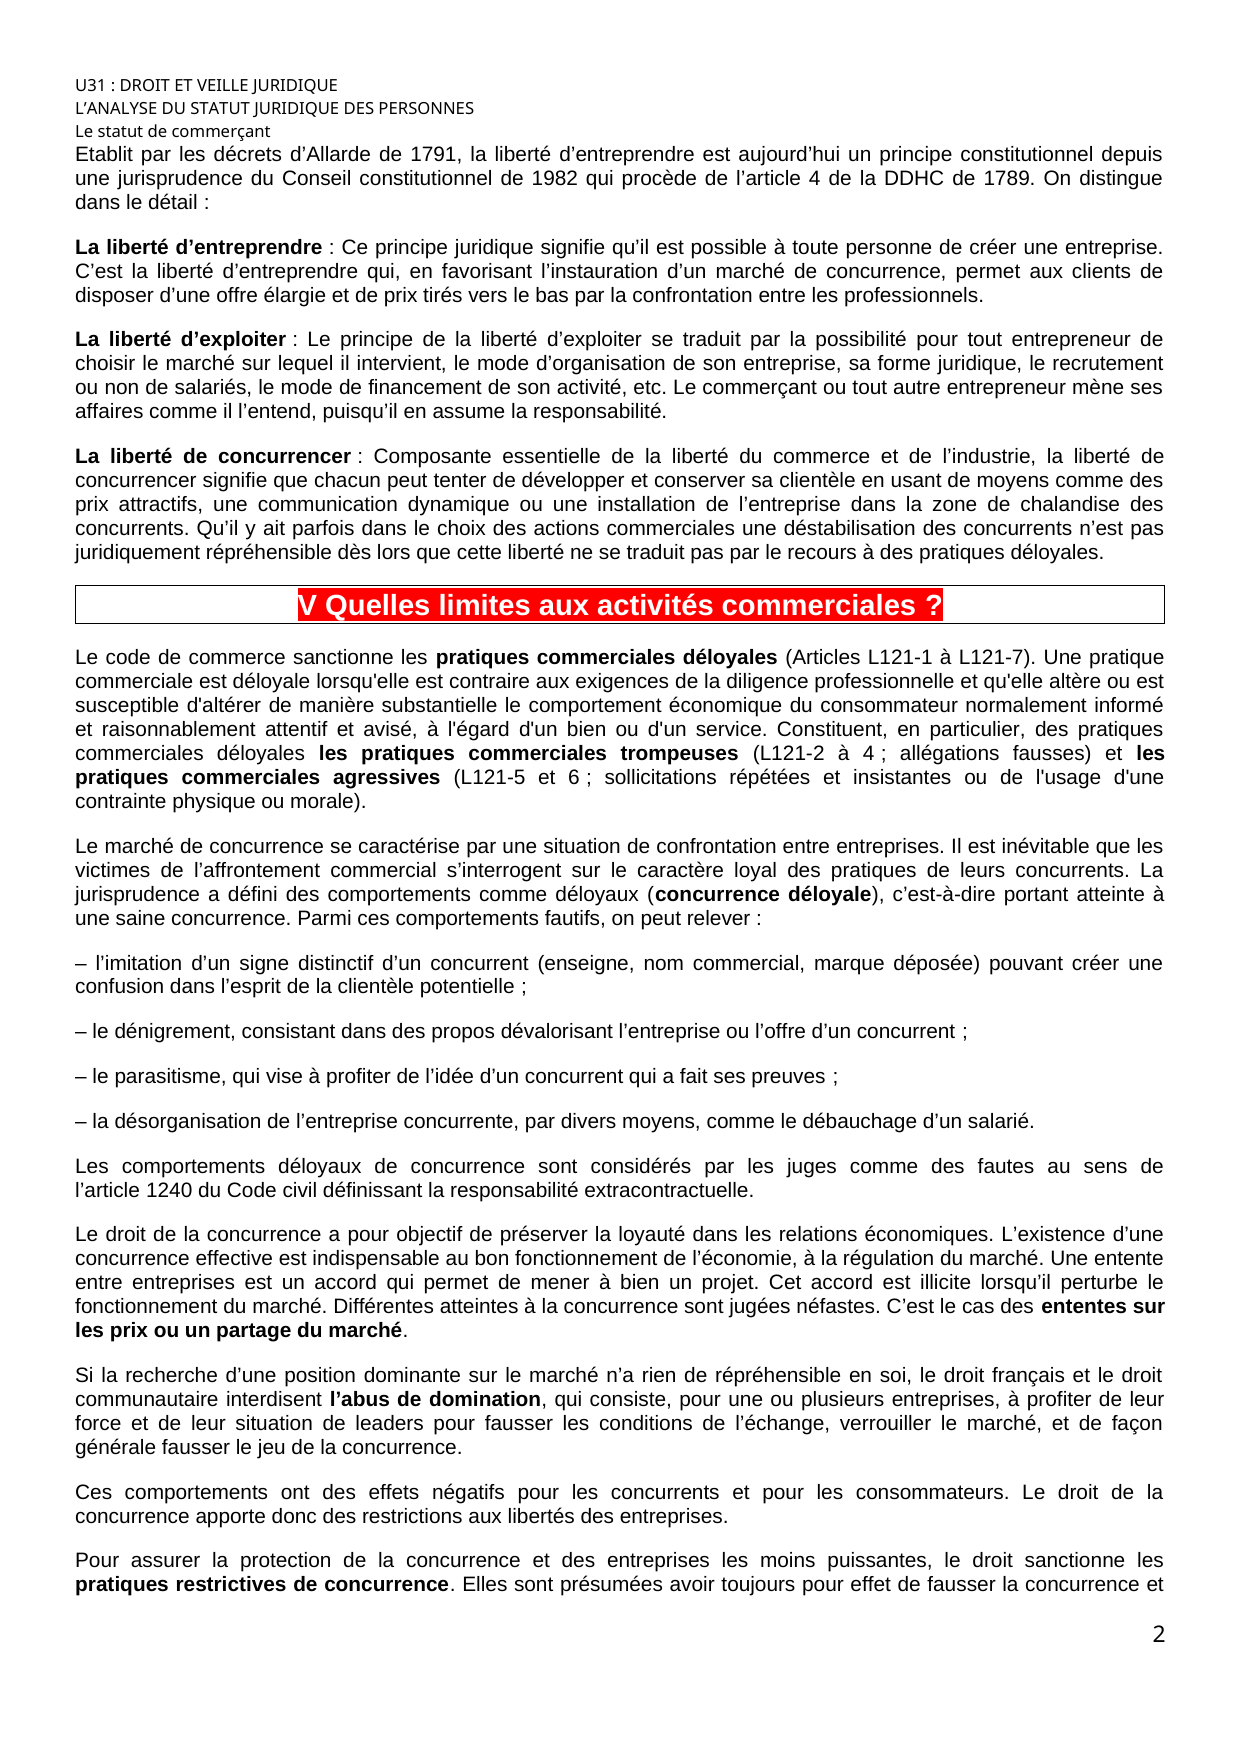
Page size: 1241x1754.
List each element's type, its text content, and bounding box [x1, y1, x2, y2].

text La liberté d’exploiter : Le principe de la liberté d’exploiter se traduit par la possibilité pour tout entrepreneur de choisir le marché sur lequel il intervient, le mode d’organisation de son entreprise, sa forme juridique, le recrutement ou non de salariés, le mode de financement de son activité, etc. Le commerçant ou tout autre entrepreneur mène ses affaires comme il l’entend, puisqu’il en assume la responsabilité. [75, 327, 1165, 423]
text V Quelles limites aux activités commerciales ? [76, 586, 1164, 623]
text Ces comportements ont des effets négatifs pour les concurrents et pour les consommateurs. Le droit de la concurrence apporte donc des restrictions aux libertés des entreprises. [75, 1479, 1165, 1527]
text Pour assurer la protection de la concurrence et des entreprises les moins puissantes, le droit sanctionne les pratiques restrictives de concurrence. Elles sont présumées avoir toujours pour effet de fausser la concurrence et [75, 1548, 1165, 1596]
text Le marché de concurrence se caractérise par une situation de confrontation entre entreprises. Il est inévitable que les victimes de l’affrontement commercial s’interrogent sur le caractère loyal des pratiques de leurs concurrents. La jurisprudence a défini des comportements comme déloyaux (concurrence déloyale), c’est-à-dire portant atteinte à une saine concurrence. Parmi ces comportements fautifs, on peut relever : [75, 834, 1165, 929]
text – la désorganisation de l’entreprise concurrente, par divers moyens, comme le débauchage d’un salarié. [75, 1109, 1165, 1133]
text La liberté d’entreprendre : Ce principe juridique signifie qu’il est possible à toute personne de créer une entreprise. C’est la liberté d’entreprendre qui, en favorisant l’instauration d’un marché de concurrence, permet aux clients de disposer d’une offre élargie et de prix tirés vers le bas par la confrontation entre les professionnels. [75, 234, 1165, 306]
text La liberté de concurrencer : Composante essentielle de la liberté du commerce et de l’industrie, la liberté de concurrencer signifie que chacun peut tenter de développer et conserver sa clientèle en usant de moyens comme des prix attractifs, une communication dynamique ou une installation de l’entreprise dans la zone de chalandise des concurrents. Qu’il y ait parfois dans le choix des actions commerciales une déstabilisation des concurrents n’est pas juridiquement répréhensible dès lors que cette liberté ne se traduit pas par le recours à des pratiques déloyales. [75, 444, 1165, 564]
text Si la recherche d’une position dominante sur le marché n’a rien de répréhensible en soi, le droit français et le droit communautaire interdisent l’abus de domination, qui consiste, pour une ou plusieurs entreprises, à profiter de leur force et de leur situation de leaders pour fausser les conditions de l’échange, verrouiller le marché, et de façon générale fausser le jeu de la concurrence. [75, 1363, 1165, 1459]
text Le droit de la concurrence a pour objectif de préserver la loyauté dans les relations économiques. L’existence d’une concurrence effective est indispensable au bon fonctionnement de l’économie, à la régulation du marché. Une entente entre entreprises est un accord qui permet de mener à bien un projet. Cet accord est illicite lorsqu’il perturbe le fonctionnement du marché. Différentes atteintes à la concurrence sont jugées néfastes. C’est le cas des ententes sur les prix ou un partage du marché. [75, 1222, 1165, 1342]
text – le dénigrement, consistant dans des propos dévalorisant l’entreprise ou l’offre d’un concurrent ; [75, 1019, 1165, 1043]
text Le code de commerce sanctionne les pratiques commerciales déloyales (Articles L121-1 à L121-7). Une pratique commerciale est déloyale lorsqu'elle est contraire aux exigences de la diligence professionnelle et qu'elle altère ou est susceptible d'altérer de manière substantielle le comportement économique du consommateur normalement informé et raisonnablement attentif et avisé, à l'égard d'un bien ou d'un service. Constituent, en particulier, des pratiques commerciales déloyales les pratiques commerciales trompeuses (L121-2 à 4 ; allégations fausses) et les pratiques commerciales agressives (L121-5 et 6 ; sollicitations répétées et insistantes ou de l'usage d'une contrainte physique ou morale). [75, 645, 1165, 813]
text Etablit par les décrets d’Allarde de 1791, la liberté d’entreprendre est aujourd’hui un principe constitutionnel depuis une jurisprudence du Conseil constitutionnel de 1982 qui procède de l’article 4 de la DDHC de 1789. On distingue dans le détail : [75, 142, 1165, 214]
text – le parasitisme, qui vise à profiter de l’idée d’un concurrent qui a fait ses preuves ; [75, 1064, 1165, 1088]
text Les comportements déloyaux de concurrence sont considérés par les juges comme des fautes au sens de l’article 1240 du Code civil définissant la responsabilité extracontractuelle. [75, 1153, 1165, 1201]
text – l’imitation d’un signe distinctif d’un concurrent (enseigne, nom commercial, marque déposée) pouvant créer une confusion dans l’esprit de la clientèle potentielle ; [75, 950, 1165, 998]
